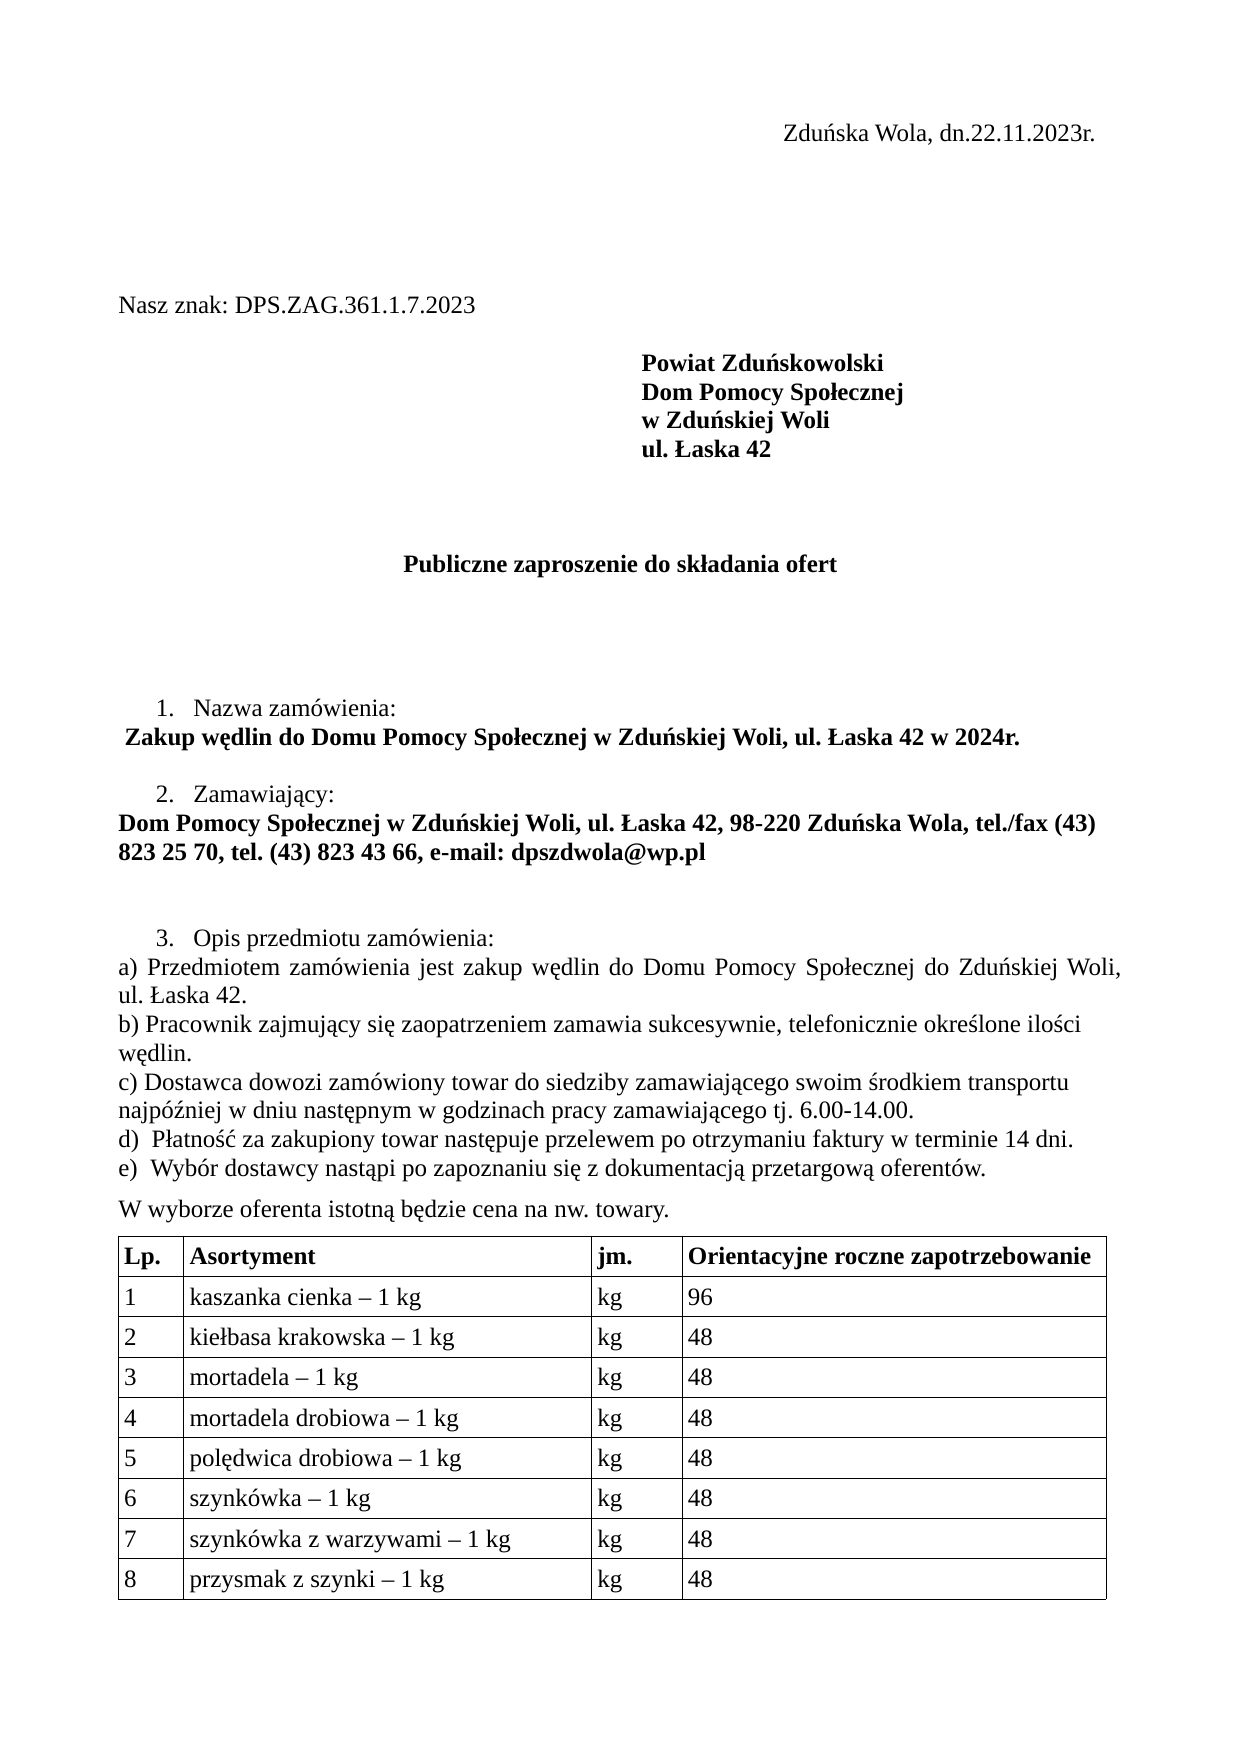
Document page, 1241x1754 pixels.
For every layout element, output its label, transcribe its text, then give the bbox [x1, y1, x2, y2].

table_cell kg [592, 1519, 682, 1558]
text Dom Pomocy Społecznej [118, 377, 1122, 406]
table_cell przysmak z szynki – 1 kg [184, 1559, 591, 1598]
table_cell kg [592, 1398, 682, 1437]
text Dom Pomocy Społecznej w Zduńskiej Woli, ul. Łaska 42, 98-220 Zduńska Wola, tel./fax (43) 823 25 70, tel. (43) 823 43 66, e-mail: dpszdwola@wp.pl [118, 808, 1122, 866]
text Powiat Zduńskowolski [118, 348, 1122, 377]
table_cell 48 [683, 1479, 1106, 1518]
table_cell 6 [119, 1479, 183, 1518]
table_cell polędwica drobiowa – 1 kg [184, 1438, 591, 1477]
text Nasz znak: DPS.ZAG.361.1.7.2023 [118, 291, 1122, 319]
list Opis przedmiotu zamówienia: [156, 923, 1122, 952]
table_cell 48 [683, 1398, 1106, 1437]
table_cell 48 [683, 1358, 1106, 1397]
table_cell 3 [119, 1358, 183, 1397]
table_cell szynkówka z warzywami – 1 kg [184, 1519, 591, 1558]
table_cell mortadela drobiowa – 1 kg [184, 1398, 591, 1437]
table_cell mortadela – 1 kg [184, 1358, 591, 1397]
table_header Orientacyjne roczne zapotrzebowanie [683, 1237, 1106, 1276]
table_cell kg [592, 1559, 682, 1598]
table_cell kiełbasa krakowska – 1 kg [184, 1317, 591, 1357]
table_cell 48 [683, 1438, 1106, 1477]
text Publiczne zaproszenie do składania ofert [118, 549, 1122, 578]
table_cell 4 [119, 1398, 183, 1437]
table_cell kaszanka cienka – 1 kg [184, 1277, 591, 1316]
table_cell kg [592, 1479, 682, 1518]
table_cell 5 [119, 1438, 183, 1477]
table_cell kg [592, 1277, 682, 1316]
list Nazwa zamówienia: [156, 693, 1122, 722]
table_cell kg [592, 1438, 682, 1477]
text a) Przedmiotem zamówienia jest zakup wędlin do Domu Pomocy Społecznej do Zduńskiej Woli, ul. Łaska 42. [118, 952, 1122, 1009]
table_cell 48 [683, 1519, 1106, 1558]
table_header Lp. [119, 1237, 183, 1276]
text w Zduńskiej Woli [118, 406, 1122, 434]
table_cell 1 [119, 1277, 183, 1316]
text b) Pracownik zajmujący się zaopatrzeniem zamawia sukcesywnie, telefonicznie określone ilości wędlin. c) Dostawca dowozi zamówiony towar do siedziby zamawiającego swoim środkiem transportu najpóźniej w dniu następnym w godzinach pracy zamawiającego tj. 6.00-14.00. d) Płatność za zakupiony towar następuje przelewem po otrzymaniu faktury w terminie 14 dni. e) Wybór dostawcy nastąpi po zapoznaniu się z dokumentacją przetargową oferentów. [118, 1009, 1122, 1182]
table_cell 8 [119, 1559, 183, 1598]
text Zakup wędlin do Domu Pomocy Społecznej w Zduńskiej Woli, ul. Łaska 42 w 2024r. [118, 722, 1122, 751]
text W wyborze oferenta istotną będzie cena na nw. towary. [118, 1194, 1122, 1223]
table_cell 7 [119, 1519, 183, 1558]
table_cell 48 [683, 1317, 1106, 1357]
table_header Asortyment [184, 1237, 591, 1276]
table_cell kg [592, 1358, 682, 1397]
table_cell szynkówka – 1 kg [184, 1479, 591, 1518]
table_cell 2 [119, 1317, 183, 1357]
table_cell 48 [683, 1559, 1106, 1598]
table_cell kg [592, 1317, 682, 1357]
text Zduńska Wola, dn.22.11.2023r. [118, 118, 1122, 147]
list Zamawiający: [156, 779, 1122, 808]
table_header jm. [592, 1237, 682, 1276]
text ul. Łaska 42 [118, 434, 1122, 463]
table_cell 96 [683, 1277, 1106, 1316]
